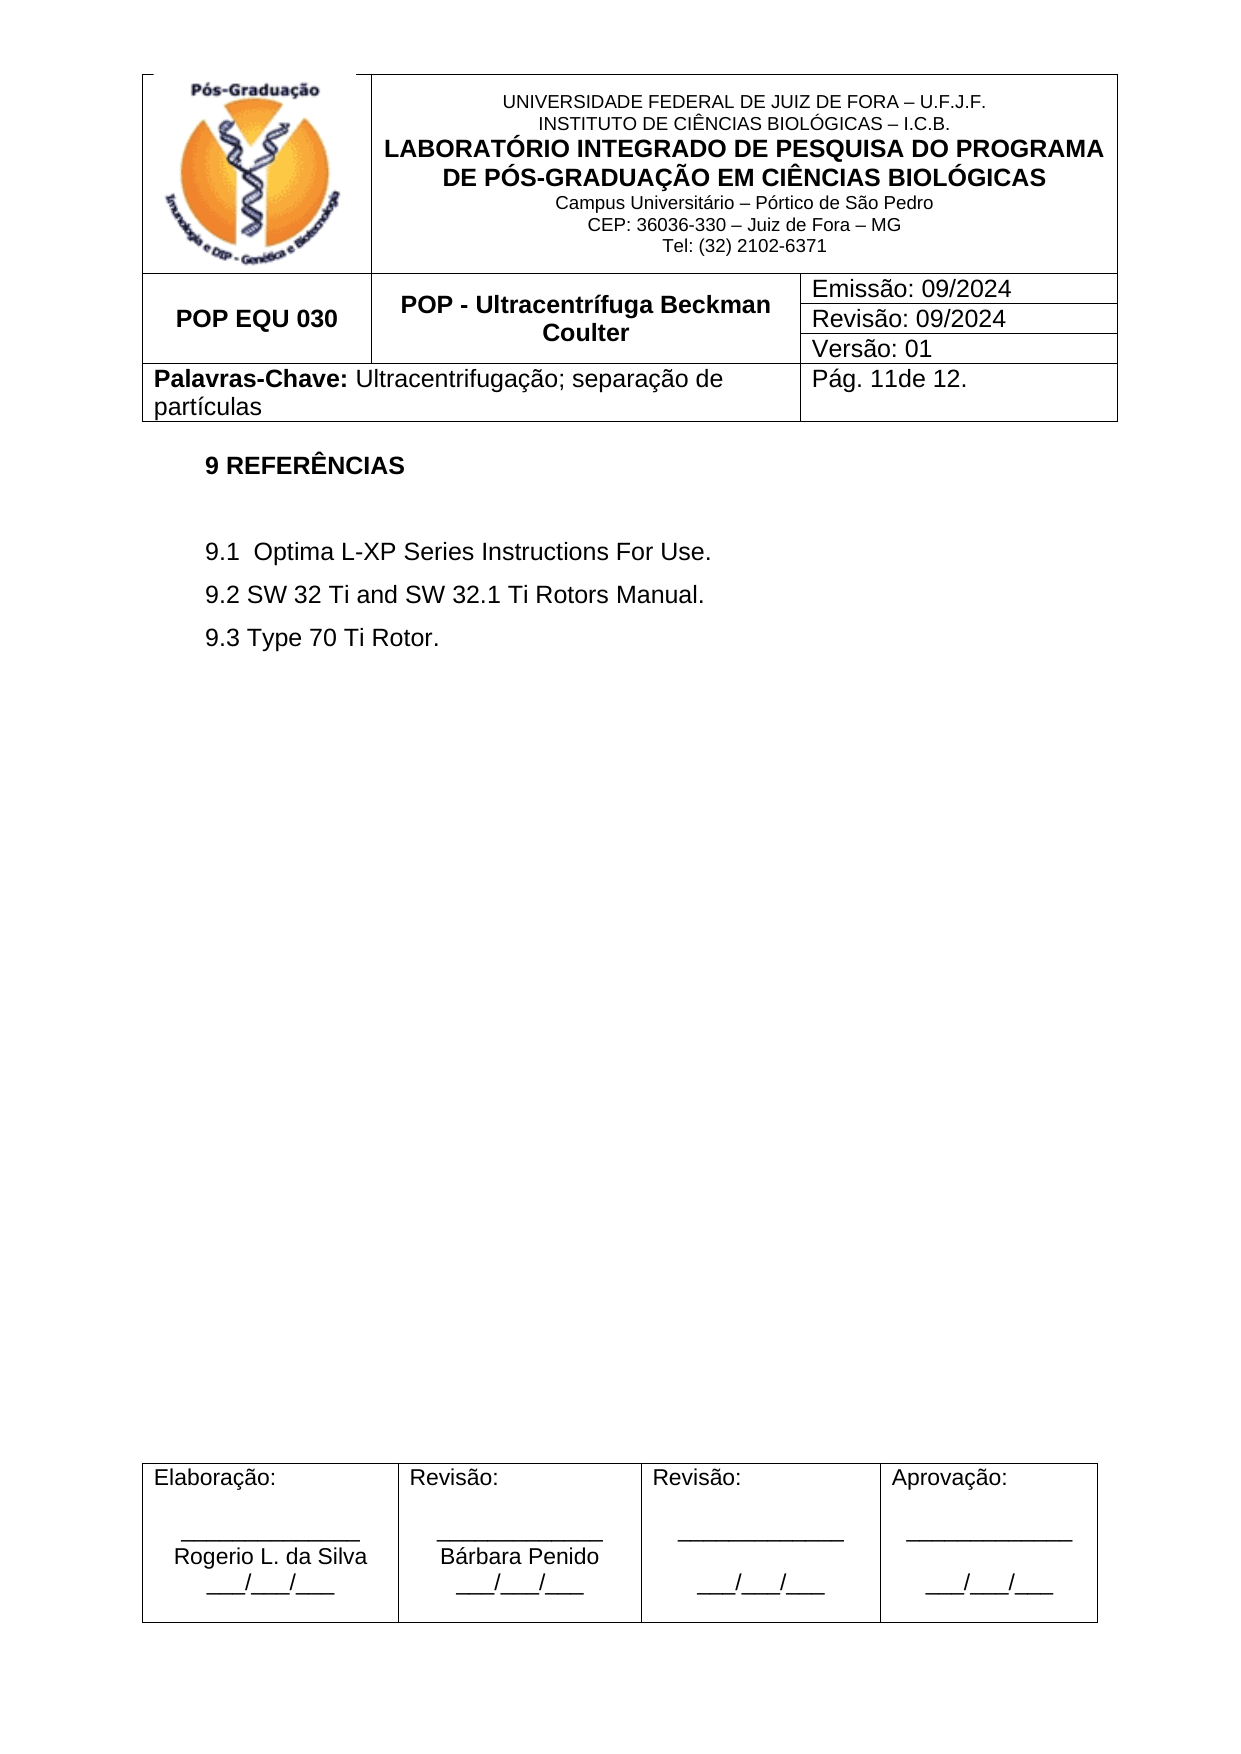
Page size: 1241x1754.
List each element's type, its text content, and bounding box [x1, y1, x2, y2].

text 9.3 Type 70 Ti Rotor. [131, 623, 1106, 652]
text 9 REFERÊNCIAS [131, 451, 1106, 480]
text 9.1 Optima L-XP Series Instructions For Use. [131, 537, 1106, 566]
text 9.2 SW 32 Ti and SW 32.1 Ti Rotors Manual. [131, 580, 1106, 609]
